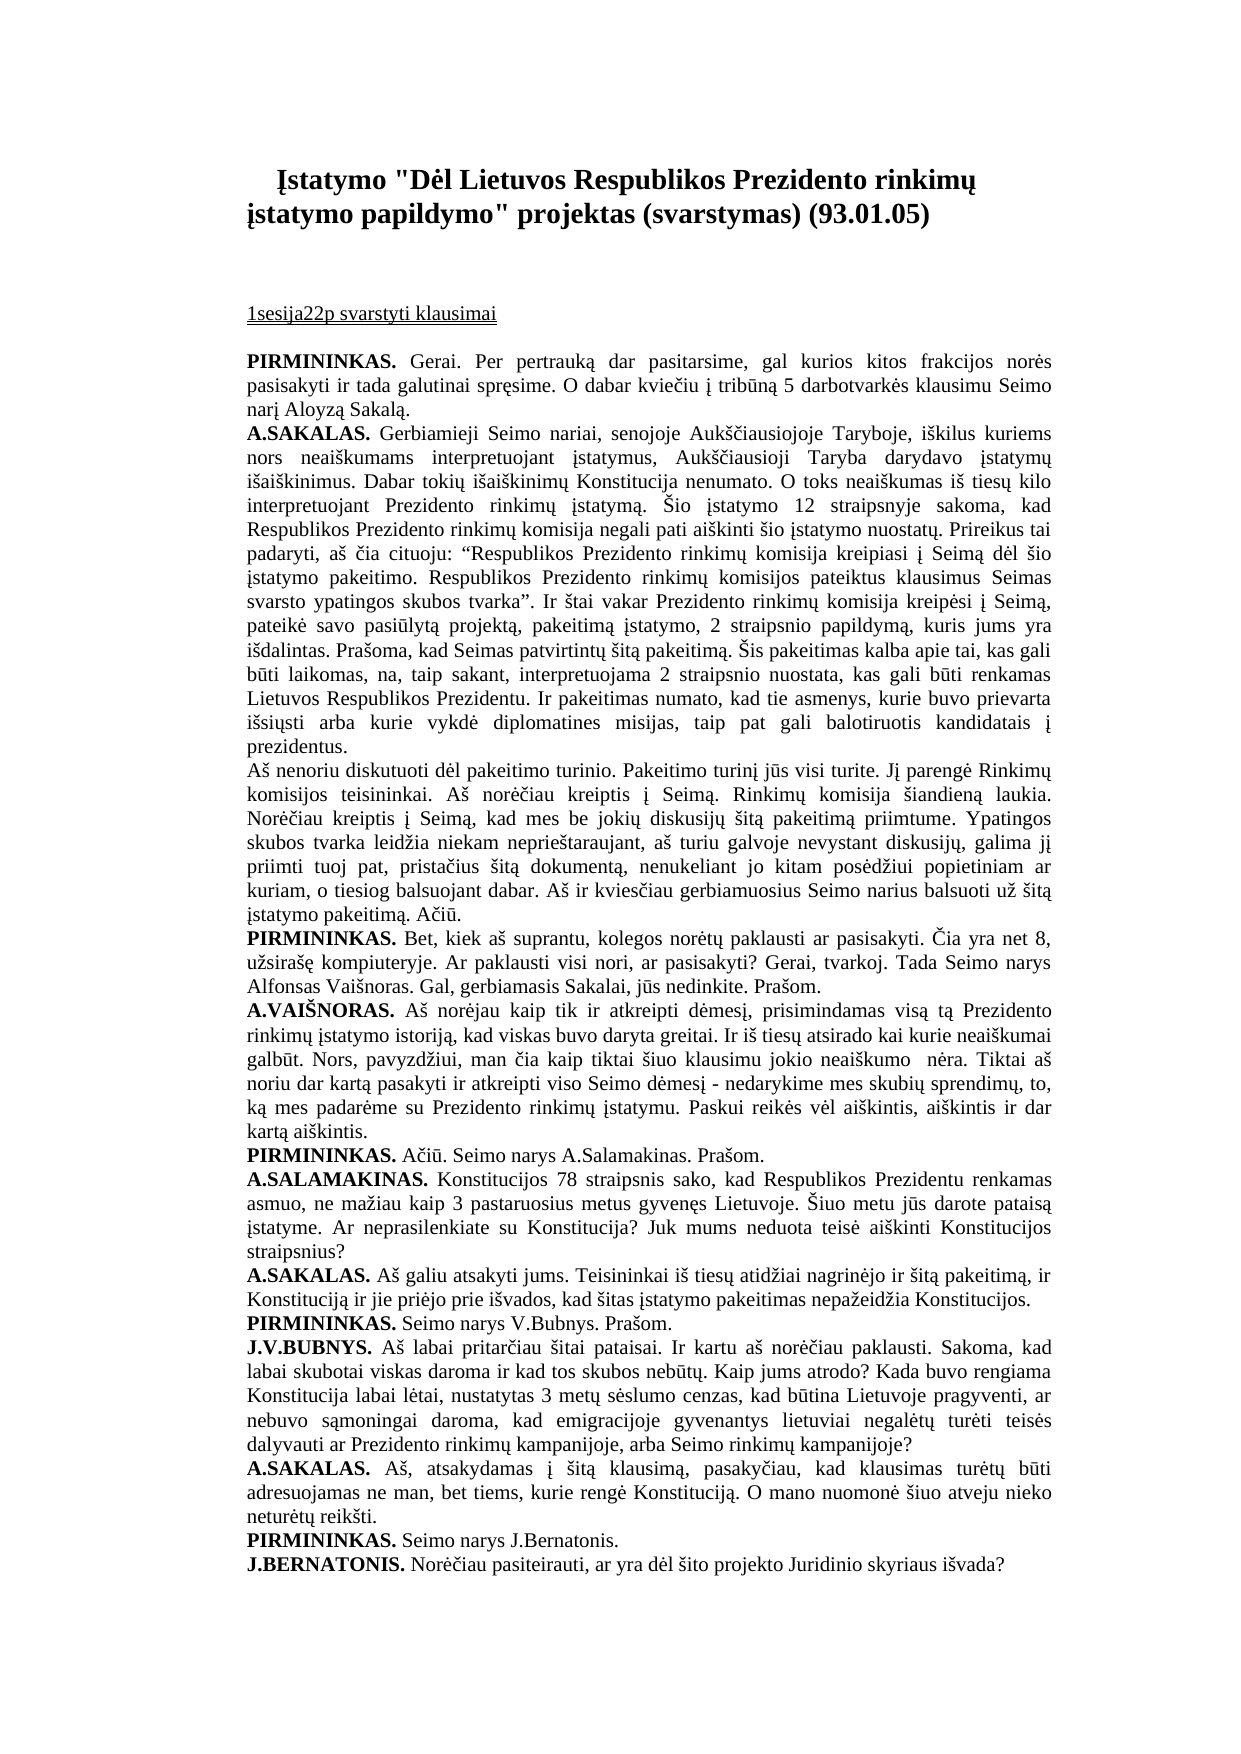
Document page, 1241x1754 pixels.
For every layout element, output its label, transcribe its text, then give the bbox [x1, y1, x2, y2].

text 1sesija22p svarstyti klausimai 1sesija22po [247, 301, 1053, 325]
text PIRMININKAS. Gerai. Per pertrauką dar pasitarsime, gal kurios kitos frakcijos norės pasisakyti ir tada galutinai spręsime. O dabar kviečiu į tribūną 5 darbotvarkės klausimu Seimo narį Aloyzą Sakalą. [247, 349, 1053, 421]
text A.VAIŠNORAS. Aš norėjau kaip tik ir atkreipti dėmesį, prisimindamas visą tą Prezidento rinkimų įstatymo istoriją, kad viskas buvo daryta greitai. Ir iš tiesų atsirado kai kurie neaiškumai galbūt. Nors, pavyzdžiui, man čia kaip tiktai šiuo klausimu jokio neaiškumo nėra. Tiktai aš noriu dar kartą pasakyti ir atkreipti viso Seimo dėmesį - nedarykime mes skubių sprendimų, to, ką mes padarėme su Prezidento rinkimų įstatymu. Paskui reikės vėl aiškintis, aiškintis ir dar kartą aiškintis. [247, 998, 1053, 1143]
text PIRMININKAS. Ačiū. Seimo narys A.Salamakinas. Prašom. [247, 1143, 1053, 1167]
text J.BERNATONIS. Norėčiau pasiteirauti, ar yra dėl šito projekto Juridinio skyriaus išvada? [247, 1552, 1053, 1576]
text PIRMININKAS. Seimo narys V.Bubnys. Prašom. [247, 1311, 1053, 1335]
text PIRMININKAS. Seimo narys J.Bernatonis. [247, 1528, 1053, 1552]
text A.SAKALAS. Aš galiu atsakyti jums. Teisininkai iš tiesų atidžiai nagrinėjo ir šitą pakeitimą, ir Konstituciją ir jie priėjo prie išvados, kad šitas įstatymo pakeitimas nepažeidžia Konstitucijos. [247, 1263, 1053, 1311]
text A.SAKALAS. Gerbiamieji Seimo nariai, senojoje Aukščiausiojoje Taryboje, iškilus kuriems nors neaiškumams interpretuojant įstatymus, Aukščiausioji Taryba darydavo įstatymų išaiškinimus. Dabar tokių išaiškinimų Konstitucija nenumato. O toks neaiškumas iš tiesų kilo interpretuojant Prezidento rinkimų įstatymą. Šio įstatymo 12 straipsnyje sakoma, kad Respublikos Prezidento rinkimų komisija negali pati aiškinti šio įstatymo nuostatų. Prireikus tai padaryti, aš čia cituoju: “Respublikos Prezidento rinkimų komisija kreipiasi į Seimą dėl šio įstatymo pakeitimo. Respublikos Prezidento rinkimų komisijos pateiktus klausimus Seimas svarsto ypatingos skubos tvarka”. Ir štai vakar Prezidento rinkimų komisija kreipėsi į Seimą, pateikė savo pasiūlytą projektą, pakeitimą įstatymo, 2 straipsnio papildymą, kuris jums yra išdalintas. Prašoma, kad Seimas patvirtintų šitą pakeitimą. Šis pakeitimas kalba apie tai, kas gali būti laikomas, na, taip sakant, interpretuojama 2 straipsnio nuostata, kas gali būti renkamas Lietuvos Respublikos Prezidentu. Ir pakeitimas numato, kad tie asmenys, kurie buvo prievarta išsiųsti arba kurie vykdė diplomatines misijas, taip pat gali balotiruotis kandidatais į prezidentus. [247, 421, 1053, 758]
text Įstatymo "Dėl Lietuvos Respublikos Prezidento rinkimų įstatymo papildymo" projektas (svarstymas) (93.01.05) [247, 162, 1053, 229]
text Aš nenoriu diskutuoti dėl pakeitimo turinio. Pakeitimo turinį jūs visi turite. Jį parengė Rinkimų komisijos teisininkai. Aš norėčiau kreiptis į Seimą. Rinkimų komisija šiandieną laukia. Norėčiau kreiptis į Seimą, kad mes be jokių diskusijų šitą pakeitimą priimtume. Ypatingos skubos tvarka leidžia niekam neprieštaraujant, aš turiu galvoje nevystant diskusijų, galima jį priimti tuoj pat, pristačius šitą dokumentą, nenukeliant jo kitam posėdžiui popietiniam ar kuriam, o tiesiog balsuojant dabar. Aš ir kviesčiau gerbiamuosius Seimo narius balsuoti už šitą įstatymo pakeitimą. Ačiū. [247, 758, 1053, 926]
text J.V.BUBNYS. Aš labai pritarčiau šitai pataisai. Ir kartu aš norėčiau paklausti. Sakoma, kad labai skubotai viskas daroma ir kad tos skubos nebūtų. Kaip jums atrodo? Kada buvo rengiama Konstitucija labai lėtai, nustatytas 3 metų sėslumo cenzas, kad būtina Lietuvoje pragyventi, ar nebuvo sąmoningai daroma, kad emigracijoje gyvenantys lietuviai negalėtų turėti teisės dalyvauti ar Prezidento rinkimų kampanijoje, arba Seimo rinkimų kampanijoje? [247, 1335, 1053, 1456]
text A.SALAMAKINAS. Konstitucijos 78 straipsnis sako, kad Respublikos Prezidentu renkamas asmuo, ne mažiau kaip 3 pastaruosius metus gyvenęs Lietuvoje. Šiuo metu jūs darote pataisą įstatyme. Ar neprasilenkiate su Konstitucija? Juk mums neduota teisė aiškinti Konstitucijos straipsnius? [247, 1167, 1053, 1263]
text A.SAKALAS. Aš, atsakydamas į šitą klausimą, pasakyčiau, kad klausimas turėtų būti adresuojamas ne man, bet tiems, kurie rengė Konstituciją. O mano nuomonė šiuo atveju nieko neturėtų reikšti. [247, 1456, 1053, 1528]
text PIRMININKAS. Bet, kiek aš suprantu, kolegos norėtų paklausti ar pasisakyti. Čia yra net 8, užsirašę kompiuteryje. Ar paklausti visi nori, ar pasisakyti? Gerai, tvarkoj. Tada Seimo narys Alfonsas Vaišnoras. Gal, gerbiamasis Sakalai, jūs nedinkite. Prašom. [247, 926, 1053, 998]
